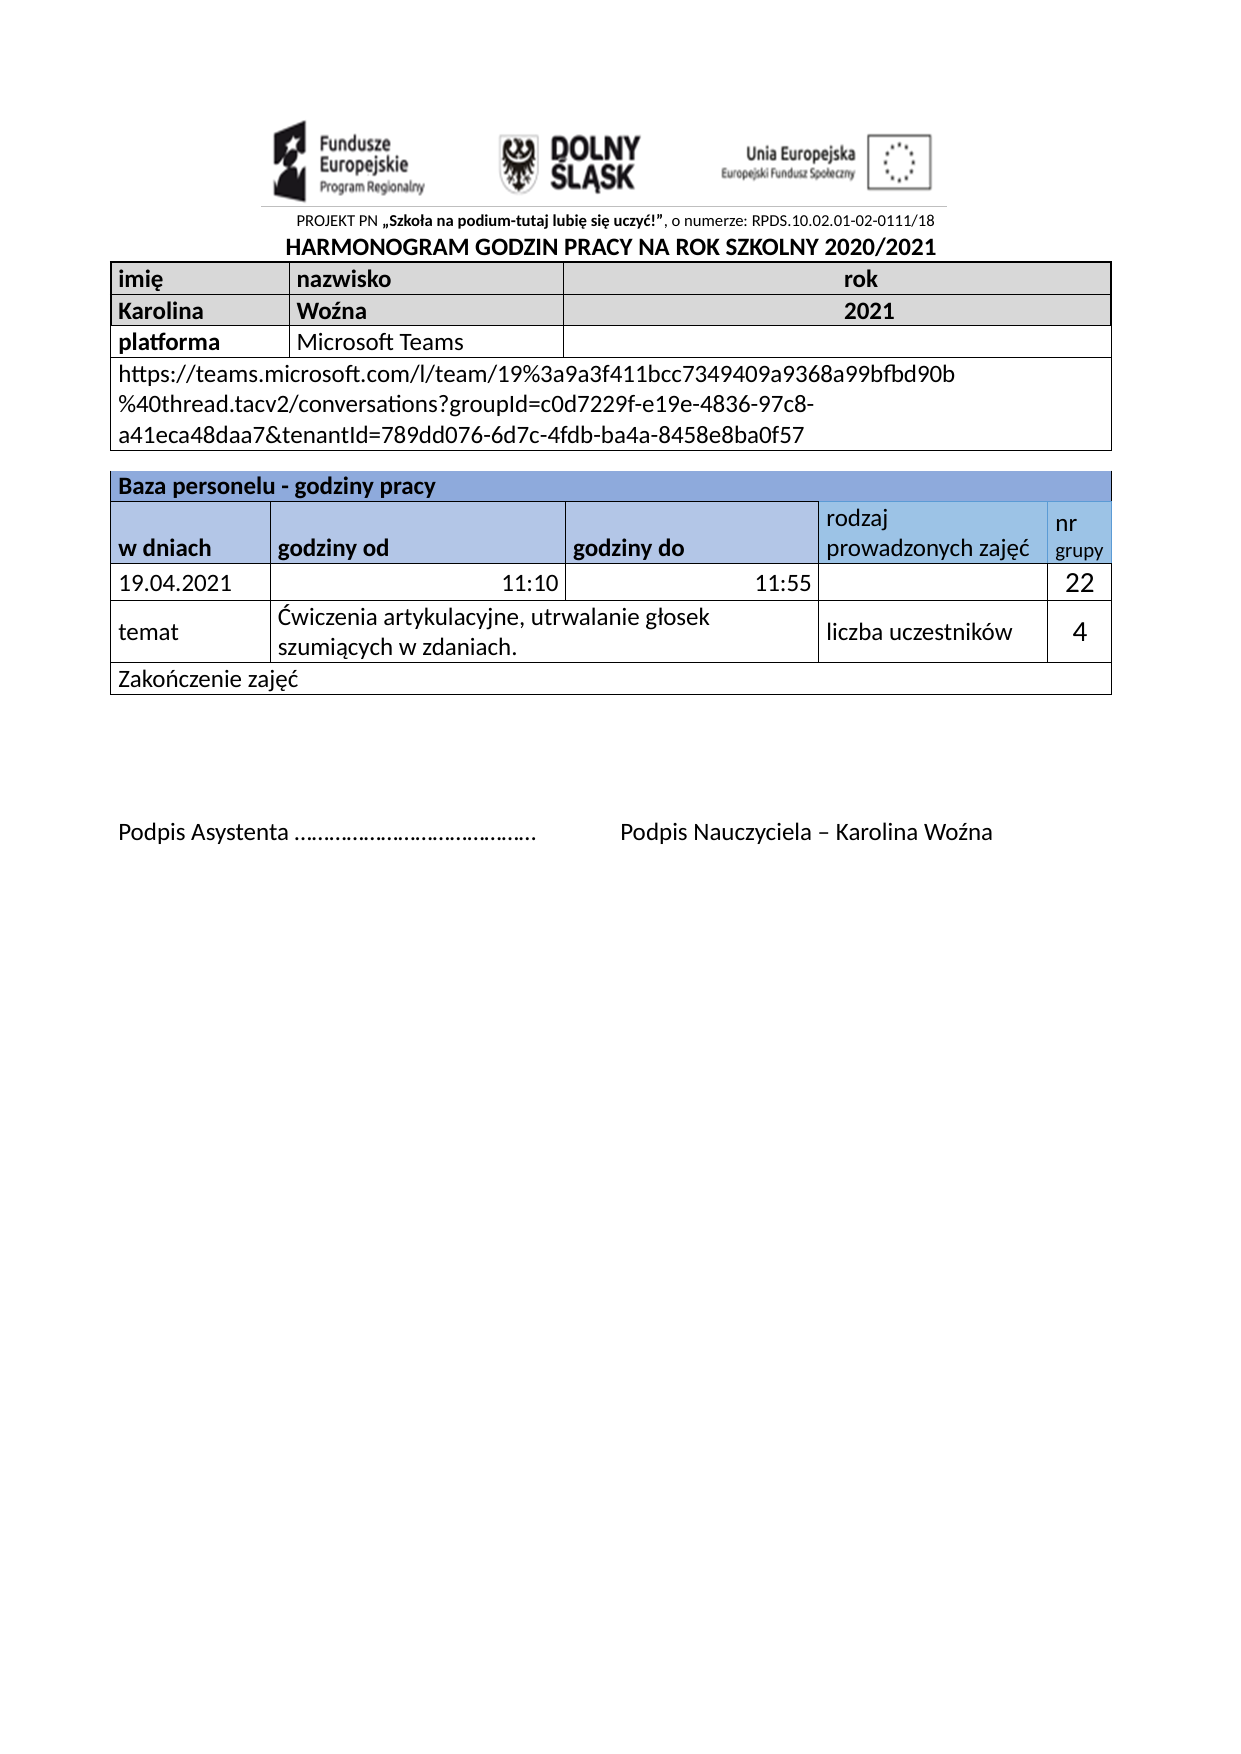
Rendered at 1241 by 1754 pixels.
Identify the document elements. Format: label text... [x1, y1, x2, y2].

table_cell 11:55 [566, 564, 818, 600]
table_cell [1048, 817, 1111, 847]
table_cell [1048, 725, 1111, 756]
table_cell Podpis Asystenta …………………………………… [111, 817, 566, 847]
table_cell [566, 725, 819, 756]
table_header PROJEKT PN „Szkoła na podium-tutaj lubię się uczyć!”, o numerze: RPDS.10.02.01-02-0111/18 [289, 159, 1111, 231]
table_cell [564, 263, 837, 294]
table_cell godziny do [566, 502, 818, 563]
table_cell [566, 786, 819, 817]
table_cell 11:10 [271, 564, 565, 600]
table_cell 2021 [837, 295, 1110, 325]
table_cell [819, 695, 1048, 725]
table_cell [563, 451, 819, 471]
table_cell [1048, 756, 1111, 786]
table_cell 4 [1048, 601, 1111, 662]
table_cell rodzaj prowadzonych zajęć [819, 502, 1047, 563]
table_header [111, 159, 289, 231]
table_cell [270, 756, 566, 786]
table_cell nazwisko [290, 263, 563, 294]
table_cell platforma [111, 326, 289, 357]
table_cell Podpis Nauczyciela – Karolina Woźna [566, 817, 1048, 847]
table_cell [564, 295, 837, 325]
table_cell [819, 451, 1111, 471]
table_cell imię [112, 263, 289, 294]
table_cell w dniach [111, 502, 270, 563]
table_cell [564, 326, 837, 357]
table_cell [270, 695, 566, 725]
table_cell [270, 725, 566, 756]
table_cell temat [111, 601, 270, 662]
table_cell [819, 564, 1047, 600]
table_cell [819, 725, 1048, 756]
table_cell 22 [1048, 564, 1111, 600]
table_cell 19.04.2021 [111, 564, 270, 600]
table_cell [289, 451, 563, 471]
table_cell liczba uczestników [819, 601, 1047, 662]
table_cell [566, 756, 819, 786]
table_cell [270, 786, 566, 817]
table_cell Baza personelu - godziny pracy [111, 471, 1111, 501]
table_cell [111, 756, 270, 786]
table_cell Zakończenie zajęć [111, 663, 1111, 693]
table_cell [111, 451, 289, 471]
table_cell Microsoft Teams [290, 326, 563, 357]
table_cell [819, 756, 1048, 786]
table_cell [566, 695, 819, 725]
table_cell [111, 695, 270, 725]
table_cell [1048, 786, 1111, 817]
table_cell godziny od [271, 502, 565, 563]
table_cell Woźna [290, 295, 563, 325]
table_cell [111, 786, 270, 817]
table_cell [837, 326, 1111, 357]
table_cell HARMONOGRAM GODZIN PRACY NA ROK SZKOLNY 2020/2021 [111, 231, 1111, 261]
table_cell rok [837, 263, 1110, 294]
table_cell nr grupy [1048, 502, 1111, 563]
table_cell Ćwiczenia artykulacyjne, utrwalanie głosek szumiących w zdaniach. [271, 601, 818, 662]
table_cell https://teams.microsoft.com/l/team/19%3a9a3f411bcc7349409a9368a99bfbd90b%40thread.tacv2/conversations?groupId=c0d7229f-e19e-4836-97c8-a41eca48daa7&tenantId=789dd076-6d7c-4fdb-ba4a-8458e8ba0f57 [111, 358, 1111, 449]
table_cell Karolina [112, 295, 289, 325]
table_cell [1048, 695, 1111, 725]
table_cell [111, 725, 270, 756]
table_cell [819, 786, 1048, 817]
